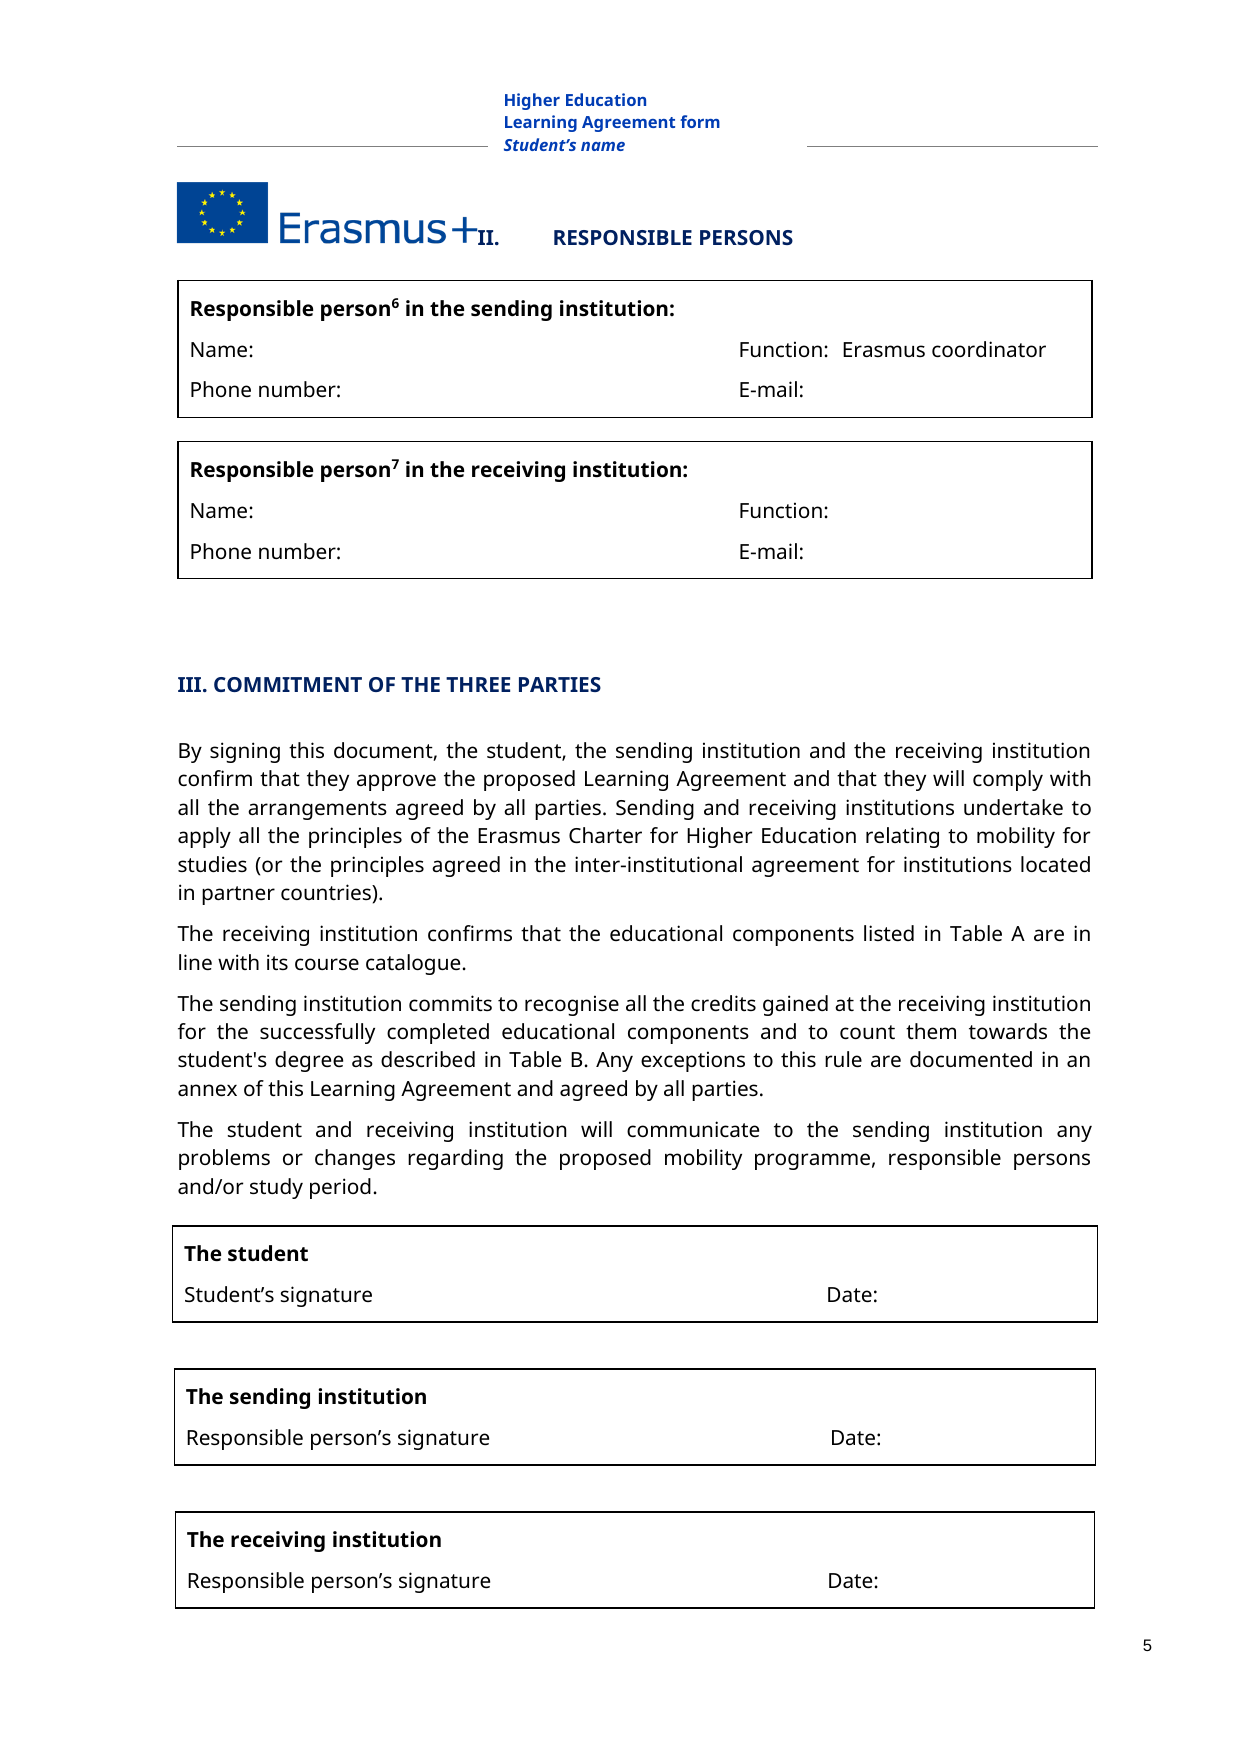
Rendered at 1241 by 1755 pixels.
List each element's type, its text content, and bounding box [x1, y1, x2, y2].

table_header The sending institution Responsible person’s signature Date: [175, 1370, 1095, 1464]
text III. COMMITMENT OF THE THREE PARTIES [177, 670, 1093, 699]
text The student and receiving institution will communicate to the sending institution any problems or changes regarding the proposed mobility programme, responsible persons and/or study period. [177, 1115, 1093, 1200]
text II. RESPONSIBLE PERSONS [177, 223, 1093, 251]
table_header Responsible person in the sending institution: Name: Function: Erasmus coordinator Phone number: E-mail: [179, 281, 1091, 417]
text The receiving institution confirms that the educational components listed in Table A are in line with its course catalogue. [177, 919, 1093, 976]
text By signing this document, the student, the sending institution and the receiving institution confirm that they approve the proposed Learning Agreement and that they will comply with all the arrangements agreed by all parties. Sending and receiving institutions undertake to apply all the principles of the Erasmus Charter for Higher Education relating to mobility for studies (or the principles agreed in the inter-institutional agreement for institutions located in partner countries). [177, 736, 1093, 907]
table_header The student Student’s signature Date: [173, 1227, 1097, 1321]
text The sending institution commits to recognise all the credits gained at the receiving institution for the successfully completed educational components and to count them towards the student's degree as described in Table B. Any exceptions to this rule are documented in an annex of this Learning Agreement and agreed by all parties. [177, 989, 1093, 1102]
table_header The receiving institution Responsible person’s signature Date: [176, 1513, 1094, 1607]
table_header Responsible person in the receiving institution: Name: Function: Phone number: E-mail: [179, 442, 1091, 578]
